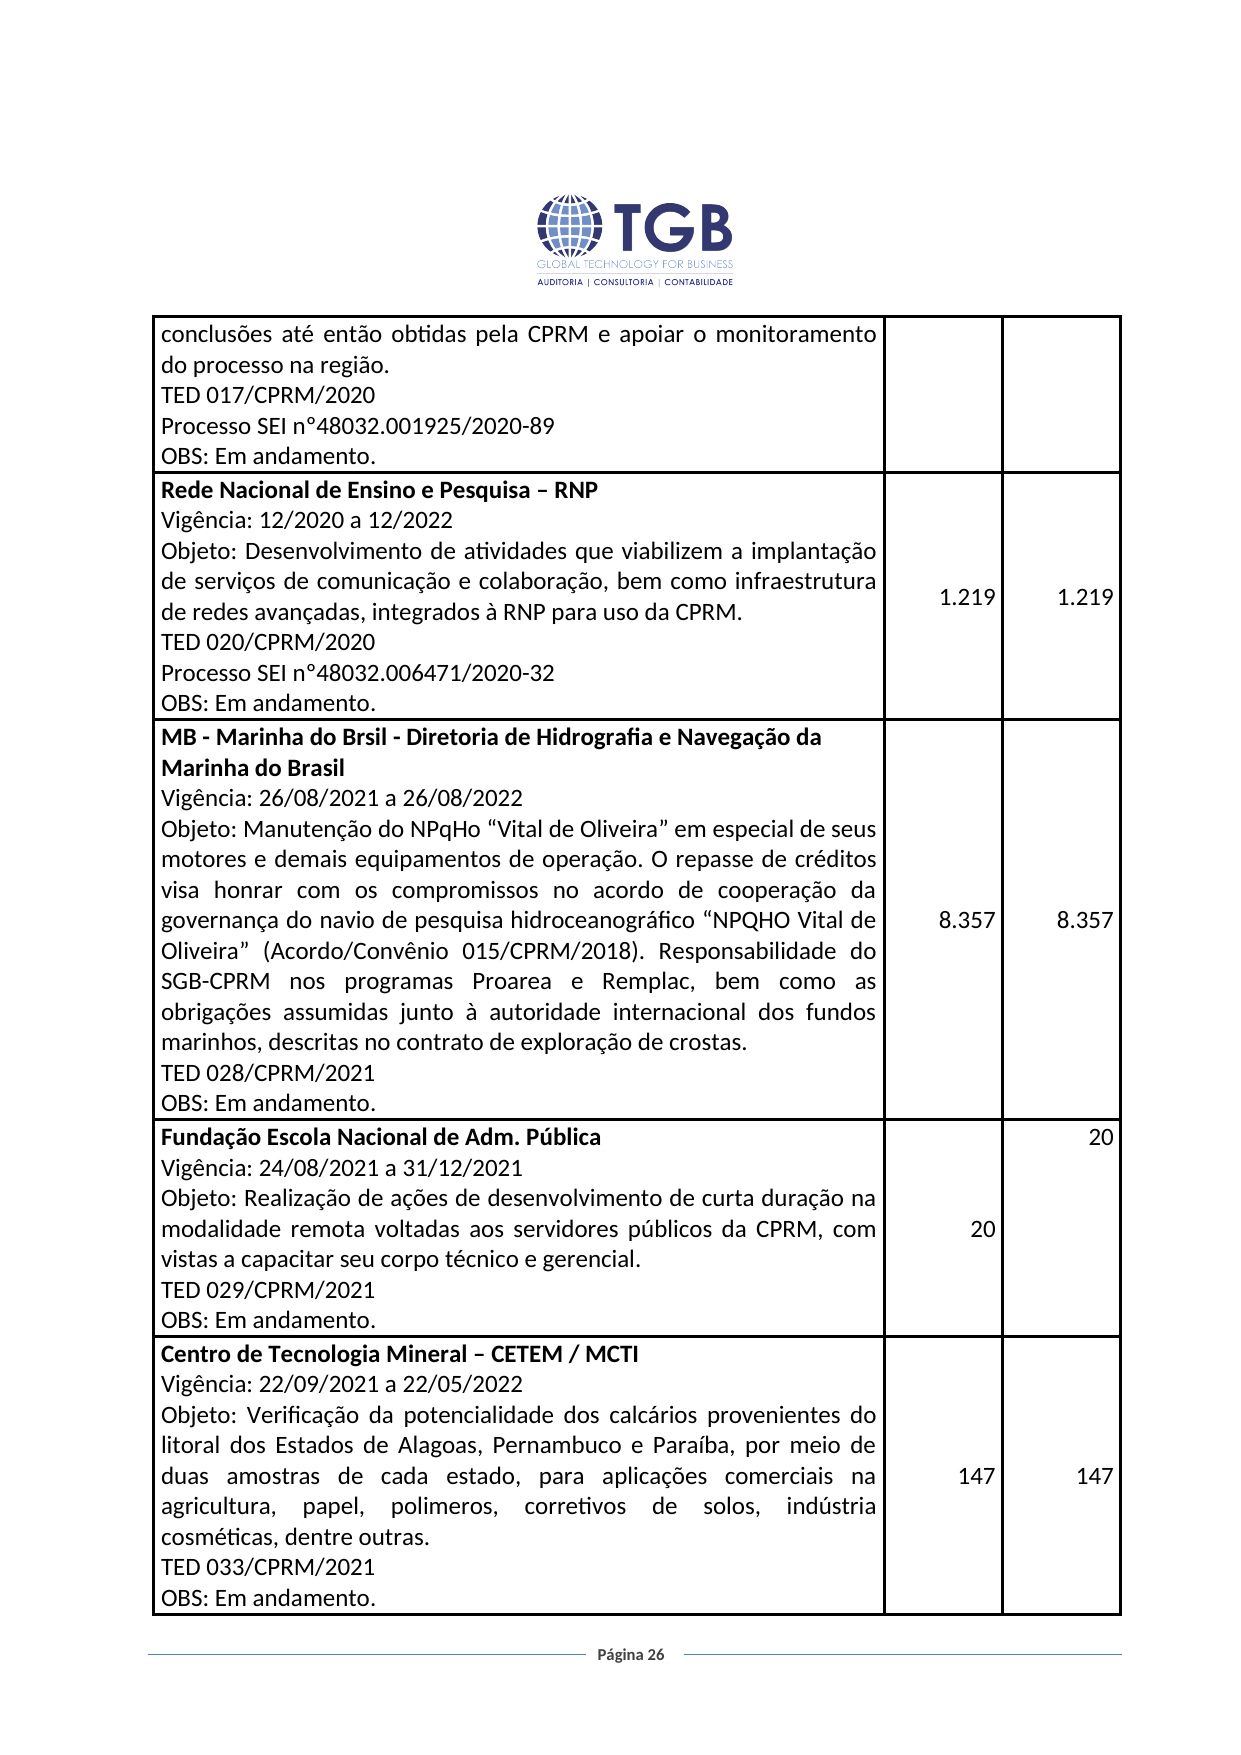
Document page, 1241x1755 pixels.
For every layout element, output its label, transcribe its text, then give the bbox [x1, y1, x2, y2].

table_cell MB - Marinha do Brsil - Diretoria de Hidrografia e Navegação da Marinha do Brasil Vigência: 26/08/2021 a 26/08/2022 Objeto: Manutenção do NPqHo “Vital de Oliveira” em especial de seus motores e demais equipamentos de operação. O repasse de créditos visa honrar com os compromissos no acordo de cooperação da governança do navio de pesquisa hidroceanográfico “NPQHO Vital de Oliveira” (Acordo/Convênio 015/CPRM/2018). Responsabilidade do SGB-CPRM nos programas Proarea e Remplac, bem como as obrigações assumidas junto à autoridade internacional dos fundos marinhos, descritas no contrato de exploração de crostas. TED 028/CPRM/2021 OBS: Em andamento. [155, 721, 883, 1118]
table_cell Fundação Escola Nacional de Adm. Pública Vigência: 24/08/2021 a 31/12/2021 Objeto: Realização de ações de desenvolvimento de curta duração na modalidade remota voltadas aos servidores públicos da CPRM, com vistas a capacitar seu corpo técnico e gerencial. TED 029/CPRM/2021 OBS: Em andamento. [155, 1121, 883, 1335]
table_cell 1.219 [1004, 474, 1119, 718]
table_cell conclusões até então obtidas pela CPRM e apoiar o monitoramento do processo na região. TED 017/CPRM/2020 Processo SEI nº48032.001925/2020-89 OBS: Em andamento. [155, 318, 883, 471]
table_cell 20 [886, 1121, 1001, 1335]
table_cell [1004, 318, 1119, 471]
table_cell [886, 318, 1001, 471]
table_cell 147 [1004, 1338, 1119, 1613]
table_cell 20 [1004, 1121, 1119, 1335]
table_cell 8.357 [886, 721, 1001, 1118]
table_cell 8.357 [1004, 721, 1119, 1118]
table_cell Rede Nacional de Ensino e Pesquisa – RNP Vigência: 12/2020 a 12/2022 Objeto: Desenvolvimento de atividades que viabilizem a implantação de serviços de comunicação e colaboração, bem como infraestrutura de redes avançadas, integrados à RNP para uso da CPRM. ​ TED 020/CPRM/2020 Processo SEI nº48032.006471/2020-32 OBS: Em andamento. [155, 474, 883, 718]
table_cell 1.219 [886, 474, 1001, 718]
table_cell Centro de Tecnologia Mineral – CETEM / MCTI Vigência: 22/09/2021 a 22/05/2022 Objeto: Verificação da potencialidade dos calcários provenientes do litoral dos Estados de Alagoas, Pernambuco e Paraíba, por meio de duas amostras de cada estado, para aplicações comerciais na agricultura, papel, polimeros, corretivos de solos, indústria cosméticas, dentre outras.​ TED 033/CPRM/2021 OBS: Em andamento. [155, 1338, 883, 1613]
table_cell 147 [886, 1338, 1001, 1613]
